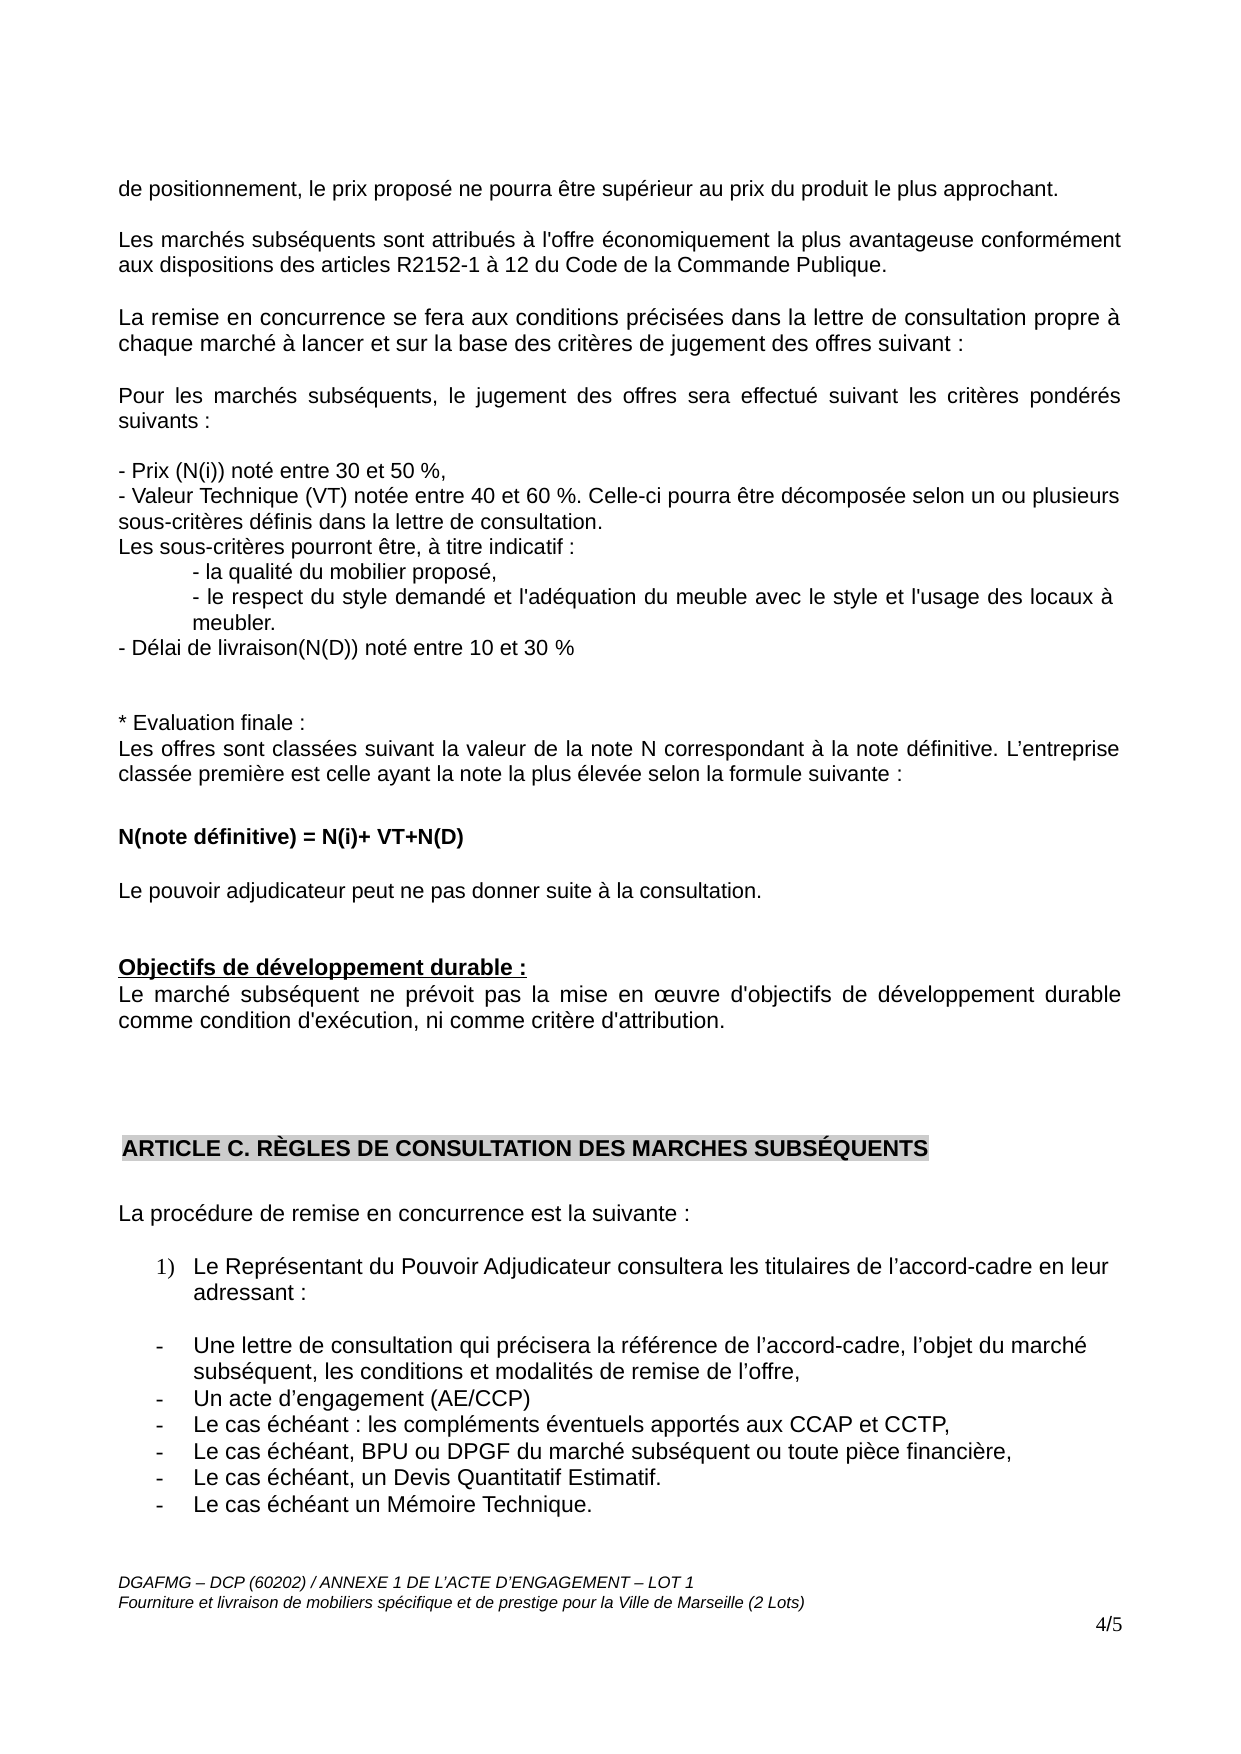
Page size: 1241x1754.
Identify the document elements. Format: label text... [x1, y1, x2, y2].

subtitle ARTICLE C. RÈGLES DE CONSULTATION DES MARCHES SUBSÉQUENTS [122, 1135, 1122, 1161]
text Le pouvoir adjudicateur peut ne pas donner suite à la consultation. [118, 878, 1122, 903]
text La procédure de remise en concurrence est la suivante : [118, 1200, 1122, 1226]
text - le respect du style demandé et l'adéquation du meuble avec le style et l'usage des locaux à meubler. [118, 584, 1122, 635]
text - Délai de livraison(N(D)) noté entre 10 et 30 % [118, 635, 1122, 660]
text Pour les marchés subséquents, le jugement des offres sera effectué suivant les critères pondérés suivants : [118, 383, 1122, 433]
list Le cas échéant un Mémoire Technique. [156, 1491, 1122, 1517]
text * Evaluation finale : [118, 710, 1122, 736]
text Le marché subséquent ne prévoit pas la mise en œuvre d'objectifs de développement durable comme condition d'exécution, ni comme critère d'attribution. [118, 981, 1123, 1033]
list Un acte d’engagement (AE/CCP) [156, 1385, 1122, 1411]
list Le Représentant du Pouvoir Adjudicateur consultera les titulaires de l’accord-cadre en leur adressant : [156, 1253, 1122, 1306]
text Les offres sont classées suivant la valeur de la note N correspondant à la note définitive. L’entreprise classée première est celle ayant la note la plus élevée selon la formule suivante : [118, 736, 1122, 786]
text Objectifs de développement durable : [118, 954, 1123, 981]
text de positionnement, le prix proposé ne pourra être supérieur au prix du produit le plus approchant. [118, 176, 1122, 202]
text Les marchés subséquents sont attribués à l'offre économiquement la plus avantageuse conformément aux dispositions des articles R2152-1 à 12 du Code de la Commande Publique. [118, 227, 1122, 277]
text La remise en concurrence se fera aux conditions précisées dans la lettre de consultation propre à chaque marché à lancer et sur la base des critères de jugement des offres suivant : [118, 303, 1122, 356]
text N(note définitive) = N(i)+ VT+N(D) [118, 824, 1122, 849]
list Le cas échéant, un Devis Quantitatif Estimatif. [156, 1464, 1122, 1491]
list Une lettre de consultation qui précisera la référence de l’accord-cadre, l’objet du marché subséquent, les conditions et modalités de remise de l’offre, [156, 1332, 1122, 1385]
text - Prix (N(i)) noté entre 30 et 50 %, [118, 458, 1122, 483]
list Le cas échéant : les compléments éventuels apportés aux CCAP et CCTP, [156, 1411, 1122, 1438]
text - Valeur Technique (VT) notée entre 40 et 60 %. Celle-ci pourra être décomposée selon un ou plusieurs sous-critères définis dans la lettre de consultation. [118, 483, 1122, 534]
text - la qualité du mobilier proposé, [118, 559, 1122, 584]
list Le cas échéant, BPU ou DPGF du marché subséquent ou toute pièce financière, [156, 1438, 1122, 1464]
text Les sous-critères pourront être, à titre indicatif : [118, 534, 1122, 559]
